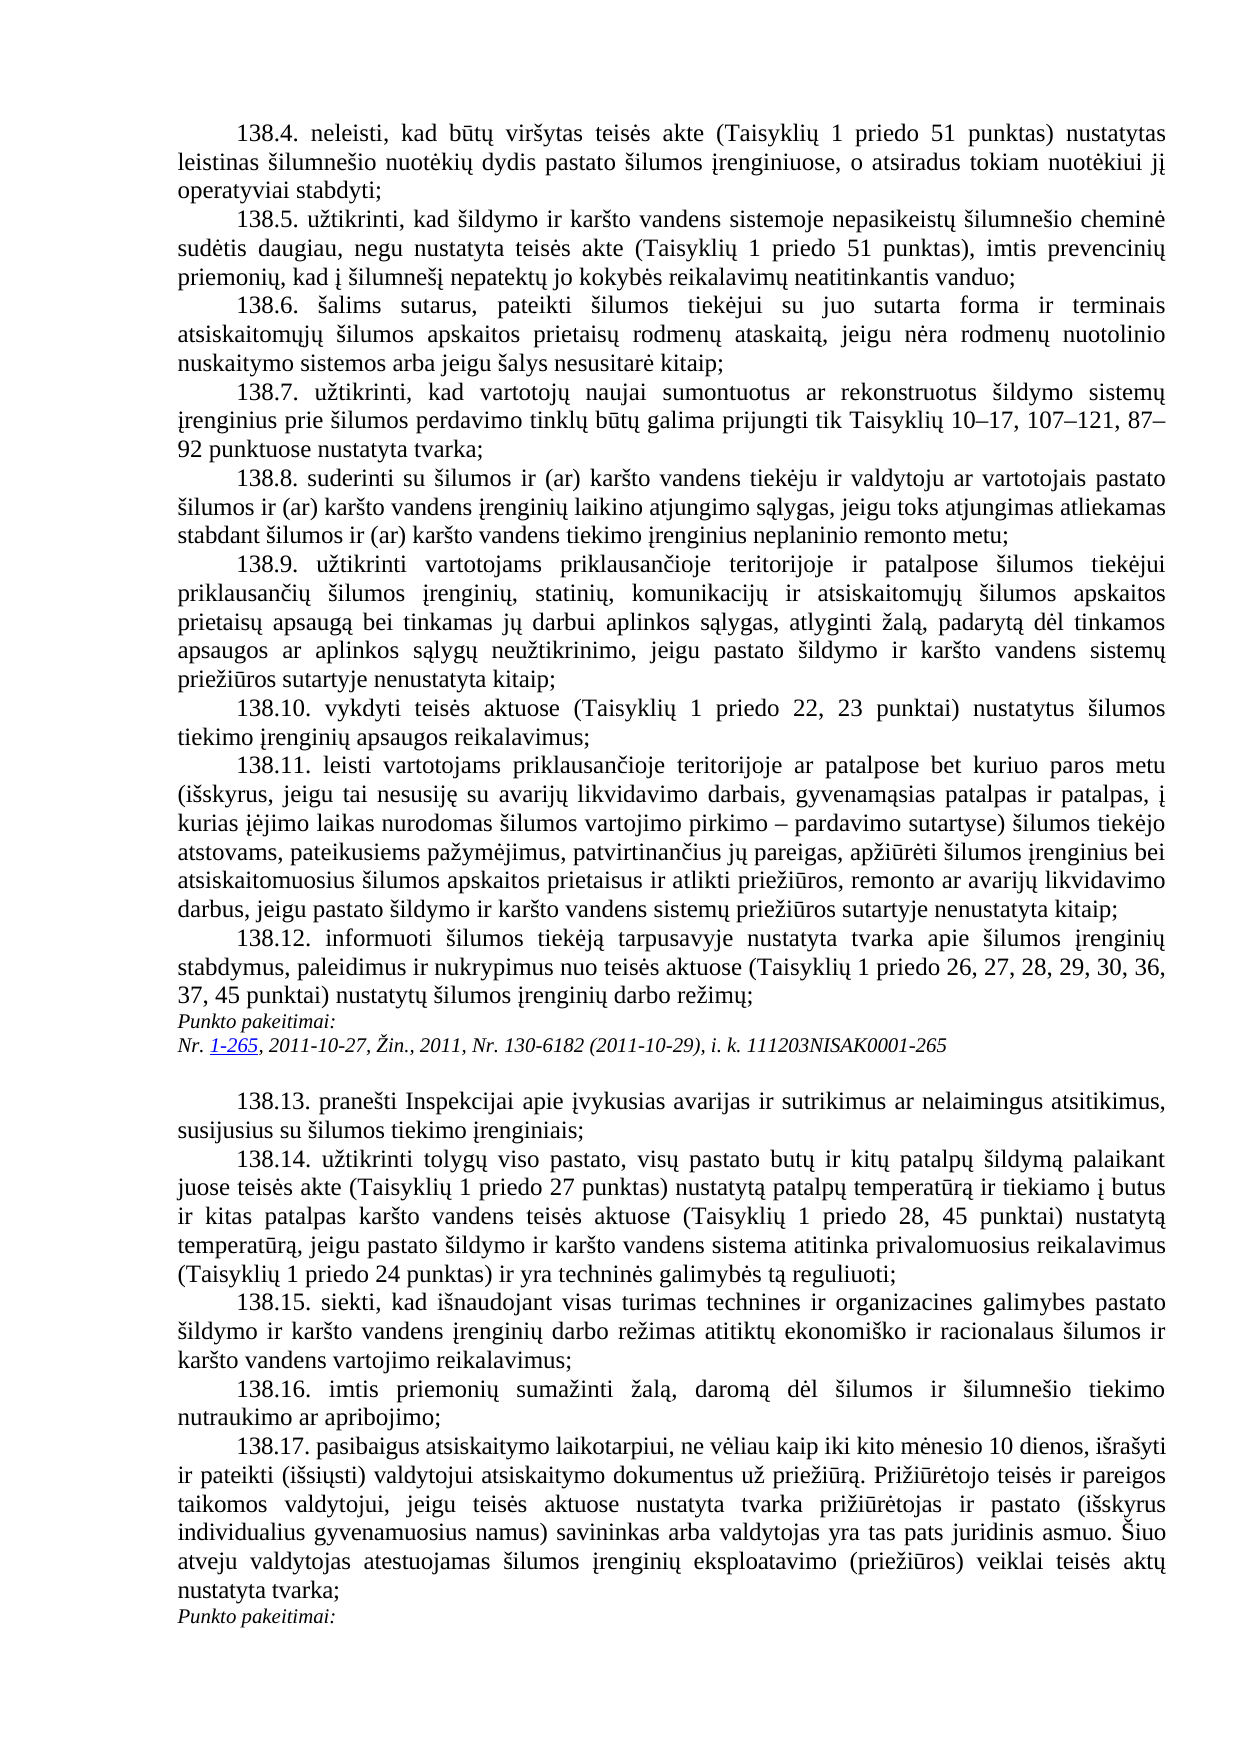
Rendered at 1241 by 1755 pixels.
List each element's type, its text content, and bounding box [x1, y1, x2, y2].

text 138.8. suderinti su šilumos ir (ar) karšto vandens tiekėju ir valdytoju ar vartotojais pastato šilumos ir (ar) karšto vandens įrenginių laikino atjungimo sąlygas, jeigu toks atjungimas atliekamas stabdant šilumos ir (ar) karšto vandens tiekimo įrenginius neplaninio remonto metu; [177, 463, 1166, 549]
text 138.7. užtikrinti, kad vartotojų naujai sumontuotus ar rekonstruotus šildymo sistemų įrenginius prie šilumos perdavimo tinklų būtų galima prijungti tik Taisyklių 10–17, 107–121, 87–92 punktuose nustatyta tvarka; [177, 377, 1166, 463]
text 138.11. leisti vartotojams priklausančioje teritorijoje ar patalpose bet kuriuo paros metu (išskyrus, jeigu tai nesusiję su avarijų likvidavimo darbais, gyvenamąsias patalpas ir patalpas, į kurias įėjimo laikas nurodomas šilumos vartojimo pirkimo – pardavimo sutartyse) šilumos tiekėjo atstovams, pateikusiems pažymėjimus, patvirtinančius jų pareigas, apžiūrėti šilumos įrenginius bei atsiskaitomuosius šilumos apskaitos prietaisus ir atlikti priežiūros, remonto ar avarijų likvidavimo darbus, jeigu pastato šildymo ir karšto vandens sistemų priežiūros sutartyje nenustatyta kitaip; [177, 751, 1166, 923]
text 138.4. neleisti, kad būtų viršytas teisės akte (Taisyklių 1 priedo 51 punktas) nustatytas leistinas šilumnešio nuotėkių dydis pastato šilumos įrenginiuose, o atsiradus tokiam nuotėkiui jį operatyviai stabdyti; [177, 118, 1166, 204]
text 138.10. vykdyti teisės aktuose (Taisyklių 1 priedo 22, 23 punktai) nustatytus šilumos tiekimo įrenginių apsaugos reikalavimus; [177, 693, 1166, 751]
text 138.5. užtikrinti, kad šildymo ir karšto vandens sistemoje nepasikeistų šilumnešio cheminė sudėtis daugiau, negu nustatyta teisės akte (Taisyklių 1 priedo 51 punktas), imtis prevencinių priemonių, kad į šilumnešį nepatektų jo kokybės reikalavimų neatitinkantis vanduo; [177, 204, 1166, 291]
text 138.12. informuoti šilumos tiekėją tarpusavyje nustatyta tvarka apie šilumos įrenginių stabdymus, paleidimus ir nukrypimus nuo teisės aktuose (Taisyklių 1 priedo 26, 27, 28, 29, 30, 36, 37, 45 punktai) nustatytų šilumos įrenginių darbo režimų; [177, 923, 1166, 1009]
text 138.15. siekti, kad išnaudojant visas turimas technines ir organizacines galimybes pastato šildymo ir karšto vandens įrenginių darbo režimas atitiktų ekonomiško ir racionalaus šilumos ir karšto vandens vartojimo reikalavimus; [177, 1287, 1166, 1374]
text 138.9. užtikrinti vartotojams priklausančioje teritorijoje ir patalpose šilumos tiekėjui priklausančių šilumos įrenginių, statinių, komunikacijų ir atsiskaitomųjų šilumos apskaitos prietaisų apsaugą bei tinkamas jų darbui aplinkos sąlygas, atlyginti žalą, padarytą dėl tinkamos apsaugos ar aplinkos sąlygų neužtikrinimo, jeigu pastato šildymo ir karšto vandens sistemų priežiūros sutartyje nenustatyta kitaip; [177, 549, 1166, 693]
text Nr. 1-265, 2011-10-27, Žin., 2011, Nr. 130-6182 (2011-10-29), i. k. 111203NISAK0001-265 [177, 1033, 1166, 1057]
text 138.6. šalims sutarus, pateikti šilumos tiekėjui su juo sutarta forma ir terminais atsiskaitomųjų šilumos apskaitos prietaisų rodmenų ataskaitą, jeigu nėra rodmenų nuotolinio nuskaitymo sistemos arba jeigu šalys nesusitarė kitaip; [177, 291, 1166, 377]
text 138.17. pasibaigus atsiskaitymo laikotarpiui, ne vėliau kaip iki kito mėnesio 10 dienos, išrašyti ir pateikti (išsiųsti) valdytojui atsiskaitymo dokumentus už priežiūrą. Prižiūrėtojo teisės ir pareigos taikomos valdytojui, jeigu teisės aktuose nustatyta tvarka prižiūrėtojas ir pastato (išskyrus individualius gyvenamuosius namus) savininkas arba valdytojas yra tas pats juridinis asmuo. Šiuo atveju valdytojas atestuojamas šilumos įrenginių eksploatavimo (priežiūros) veiklai teisės aktų nustatyta tvarka; [177, 1431, 1166, 1604]
text Punkto pakeitimai: [177, 1604, 1166, 1628]
text Punkto pakeitimai: [177, 1009, 1166, 1033]
text 138.16. imtis priemonių sumažinti žalą, daromą dėl šilumos ir šilumnešio tiekimo nutraukimo ar apribojimo; [177, 1374, 1166, 1431]
text 138.14. užtikrinti tolygų viso pastato, visų pastato butų ir kitų patalpų šildymą palaikant juose teisės akte (Taisyklių 1 priedo 27 punktas) nustatytą patalpų temperatūrą ir tiekiamo į butus ir kitas patalpas karšto vandens teisės aktuose (Taisyklių 1 priedo 28, 45 punktai) nustatytą temperatūrą, jeigu pastato šildymo ir karšto vandens sistema atitinka privalomuosius reikalavimus (Taisyklių 1 priedo 24 punktas) ir yra techninės galimybės tą reguliuoti; [177, 1144, 1166, 1287]
text 138.13. pranešti Inspekcijai apie įvykusias avarijas ir sutrikimus ar nelaimingus atsitikimus, susijusius su šilumos tiekimo įrenginiais; [177, 1086, 1166, 1144]
